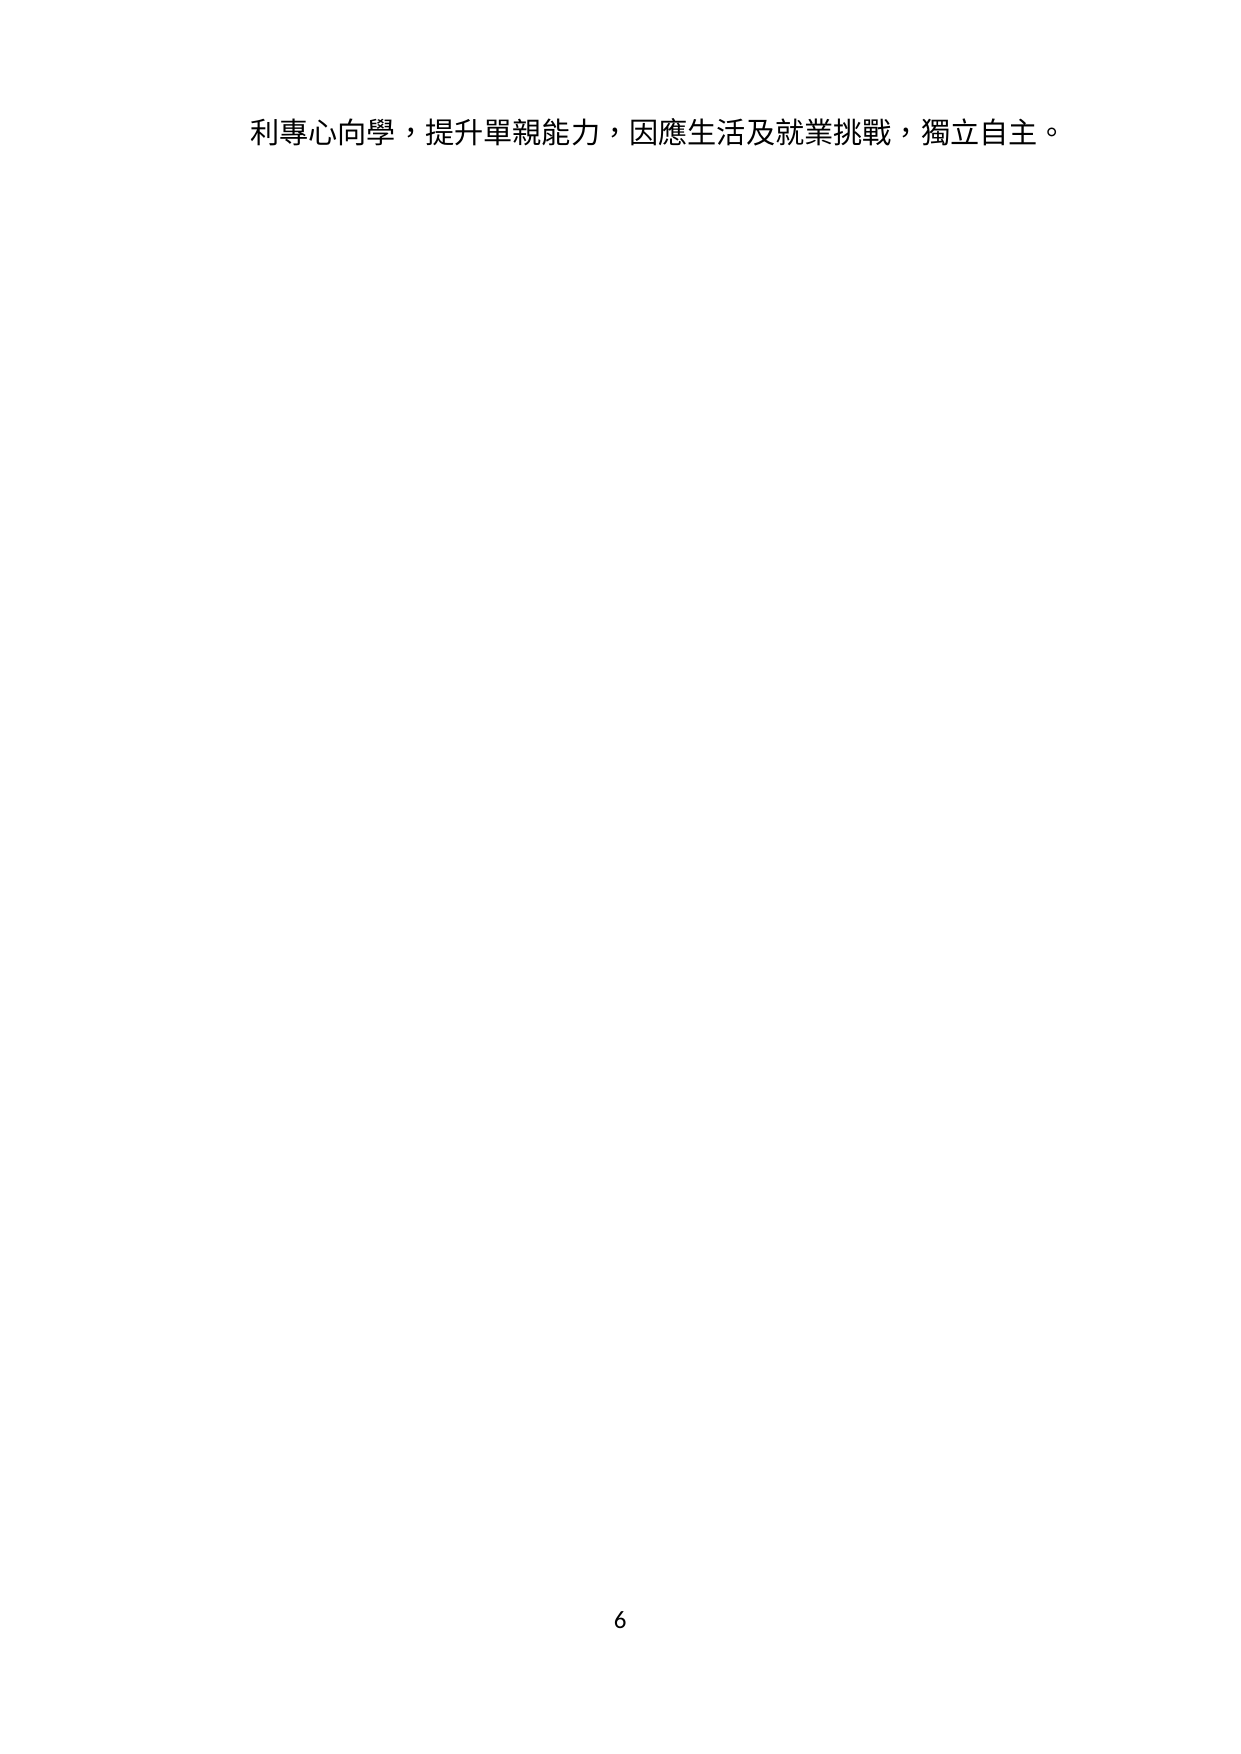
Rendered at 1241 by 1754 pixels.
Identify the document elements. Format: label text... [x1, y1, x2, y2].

text 預計提供250名單親家長進修補助及子女照顧支持性服務，以利專心向學，提升單親能力，因應生活及就業挑戰，獨立自主。 [250, 89, 1053, 152]
